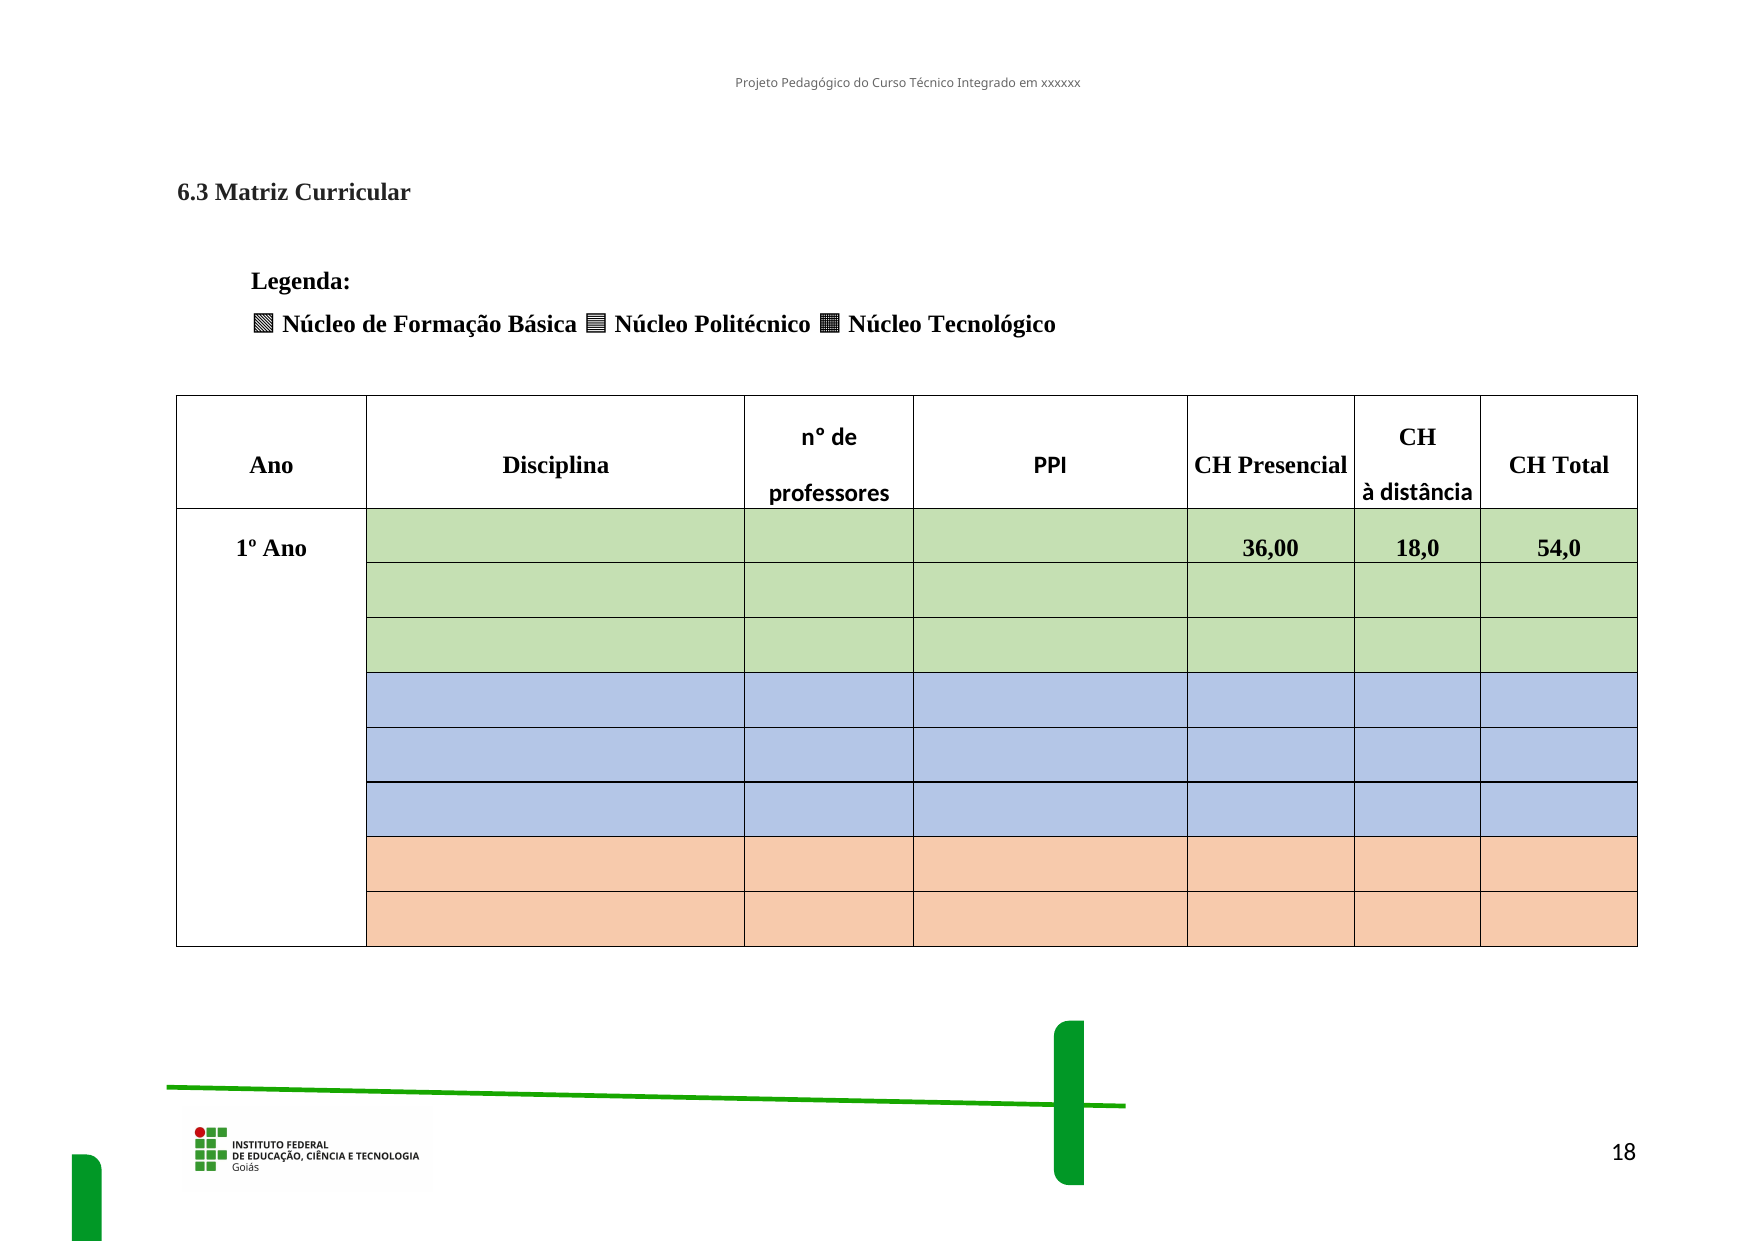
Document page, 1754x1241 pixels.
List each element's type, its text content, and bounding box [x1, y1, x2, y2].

table_cell [1355, 673, 1480, 727]
table_cell [367, 892, 744, 946]
table_cell [1355, 837, 1480, 891]
table_header CH Total [1481, 396, 1637, 507]
table_cell [1355, 618, 1480, 672]
table_cell [745, 563, 913, 617]
text Legenda: [177, 266, 1636, 295]
table_cell [367, 783, 744, 836]
table_header Disciplina [367, 396, 744, 507]
table_cell [745, 673, 913, 727]
table_cell [1188, 837, 1354, 891]
picture [181, 1106, 433, 1192]
table_cell [914, 509, 1187, 562]
table_cell [1481, 563, 1637, 617]
table_cell [1481, 837, 1637, 891]
table_cell [367, 509, 744, 562]
table_cell [1188, 892, 1354, 946]
table_cell [914, 892, 1187, 946]
table_cell [367, 618, 744, 672]
table_cell [914, 728, 1187, 781]
table_header nº de professores [745, 396, 913, 507]
table_cell [1188, 783, 1354, 836]
table_cell [914, 563, 1187, 617]
table_cell [745, 892, 913, 946]
table_cell [914, 783, 1187, 836]
table_cell [1481, 673, 1637, 727]
table_cell [745, 783, 913, 836]
table_cell [367, 728, 744, 781]
table_cell 36,00 [1188, 509, 1354, 562]
table_cell [1481, 892, 1637, 946]
table_cell 18,0 [1355, 509, 1480, 562]
table_cell [1355, 728, 1480, 781]
table_cell [1481, 728, 1637, 781]
table_cell [367, 673, 744, 727]
table_cell [914, 618, 1187, 672]
table_cell [914, 673, 1187, 727]
table_header CH Presencial [1188, 396, 1354, 507]
text 🟩 Núcleo de Formação Básica 🟦 Núcleo Politécnico 🟧 Núcleo Tecnológico [177, 309, 1636, 338]
table_cell [1188, 618, 1354, 672]
table_cell 54,0 [1481, 509, 1637, 562]
table_cell [367, 563, 744, 617]
table_cell [1481, 783, 1637, 836]
table_cell [367, 837, 744, 891]
table_cell [1188, 563, 1354, 617]
table_cell [1355, 892, 1480, 946]
table_cell [745, 728, 913, 781]
table_cell 1º Ano [177, 509, 366, 946]
table_cell [1355, 563, 1480, 617]
subtitle 6.3 Matriz Curricular [177, 177, 1636, 206]
table_header PPI [914, 396, 1187, 507]
table_header CH à distância [1355, 396, 1480, 507]
table_cell [745, 509, 913, 562]
table_cell [745, 837, 913, 891]
table_cell [1188, 673, 1354, 727]
table_cell [745, 618, 913, 672]
table_header Ano [177, 396, 366, 507]
table_cell [1355, 783, 1480, 836]
table_cell [914, 837, 1187, 891]
table_cell [1481, 618, 1637, 672]
table_cell [1188, 728, 1354, 781]
